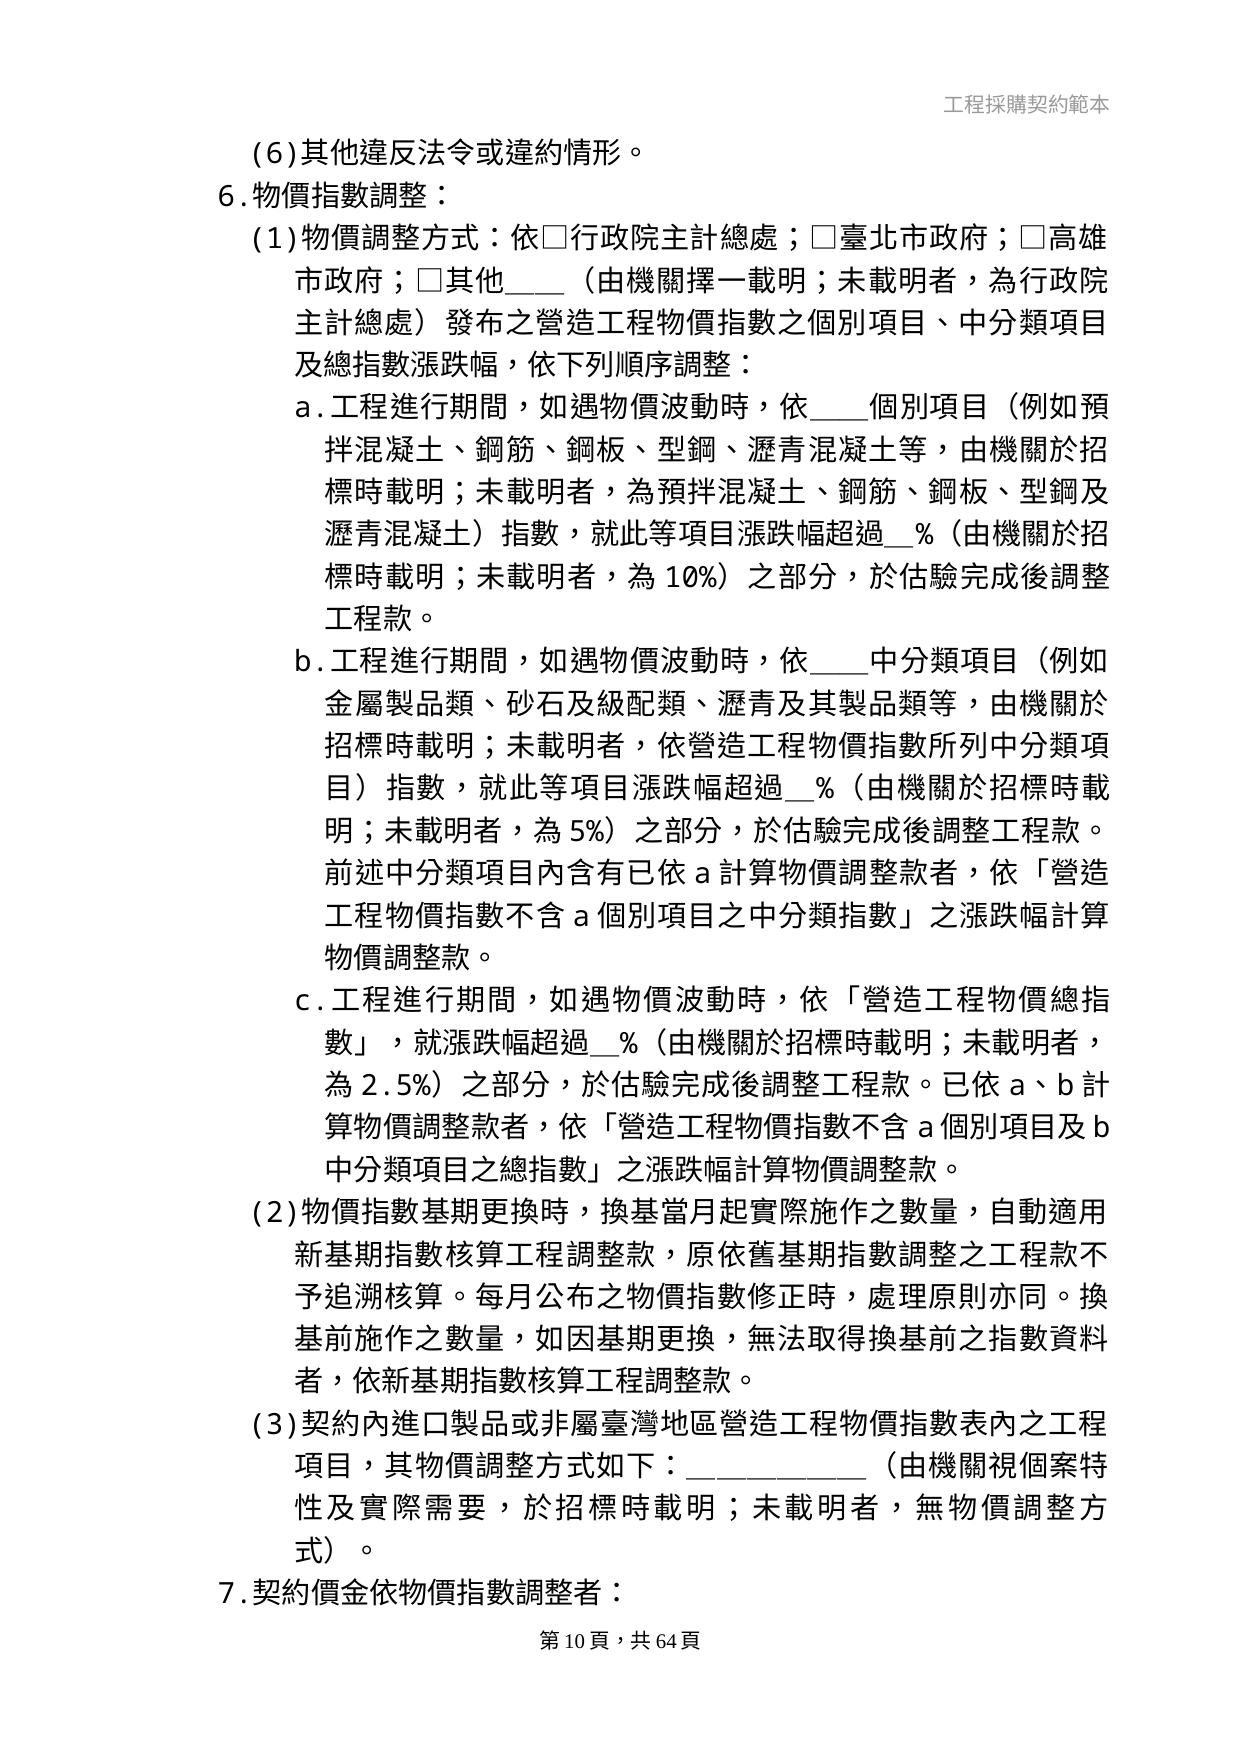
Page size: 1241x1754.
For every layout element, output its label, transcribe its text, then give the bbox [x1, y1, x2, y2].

text b.工程進行期間，如遇物價波動時，依＿＿中分類項目（例如金屬製品類、砂石及級配類、瀝青及其製品類等，由機關於招標時載明；未載明者，依營造工程物價指數所列中分類項目）指數，就此等項目漲跌幅超過＿%（由機關於招標時載明；未載明者，為5%）之部分，於估驗完成後調整工程款。前述中分類項目內含有已依a計算物價調整款者，依「營造工程物價指數不含a個別項目之中分類指數」之漲跌幅計算物價調整款。 [294, 638, 1110, 977]
text (1)物價調整方式：依□行政院主計總處；□臺北市政府；□高雄市政府；□其他＿＿（由機關擇一載明；未載明者，為行政院主計總處）發布之營造工程物價指數之個別項目、中分類項目及總指數漲跌幅，依下列順序調整： [248, 215, 1110, 384]
text (2)物價指數基期更換時，換基當月起實際施作之數量，自動適用新基期指數核算工程調整款，原依舊基期指數調整之工程款不予追溯核算。每月公布之物價指數修正時，處理原則亦同。換基前施作之數量，如因基期更換，無法取得換基前之指數資料者，依新基期指數核算工程調整款。 [248, 1189, 1110, 1400]
text (3)契約內進口製品或非屬臺灣地區營造工程物價指數表內之工程項目，其物價調整方式如下：＿＿＿＿＿＿（由機關視個案特性及實際需要，於招標時載明；未載明者，無物價調整方式）。 [248, 1400, 1110, 1569]
text 7.契約價金依物價指數調整者： [217, 1569, 1110, 1612]
text a.工程進行期間，如遇物價波動時，依＿＿個別項目（例如預拌混凝土、鋼筋、鋼板、型鋼、瀝青混凝土等，由機關於招標時載明；未載明者，為預拌混凝土、鋼筋、鋼板、型鋼及瀝青混凝土）指數，就此等項目漲跌幅超過＿%（由機關於招標時載明；未載明者，為10%）之部分，於估驗完成後調整工程款。 [294, 384, 1110, 638]
text 6.物價指數調整： [217, 172, 1110, 215]
text c.工程進行期間，如遇物價波動時，依「營造工程物價總指數」，就漲跌幅超過＿%（由機關於招標時載明；未載明者，為2.5%）之部分，於估驗完成後調整工程款。已依a、b計算物價調整款者，依「營造工程物價指數不含a個別項目及b中分類項目之總指數」之漲跌幅計算物價調整款。 [294, 977, 1110, 1189]
text (6)其他違反法令或違約情形。 [248, 130, 1110, 172]
